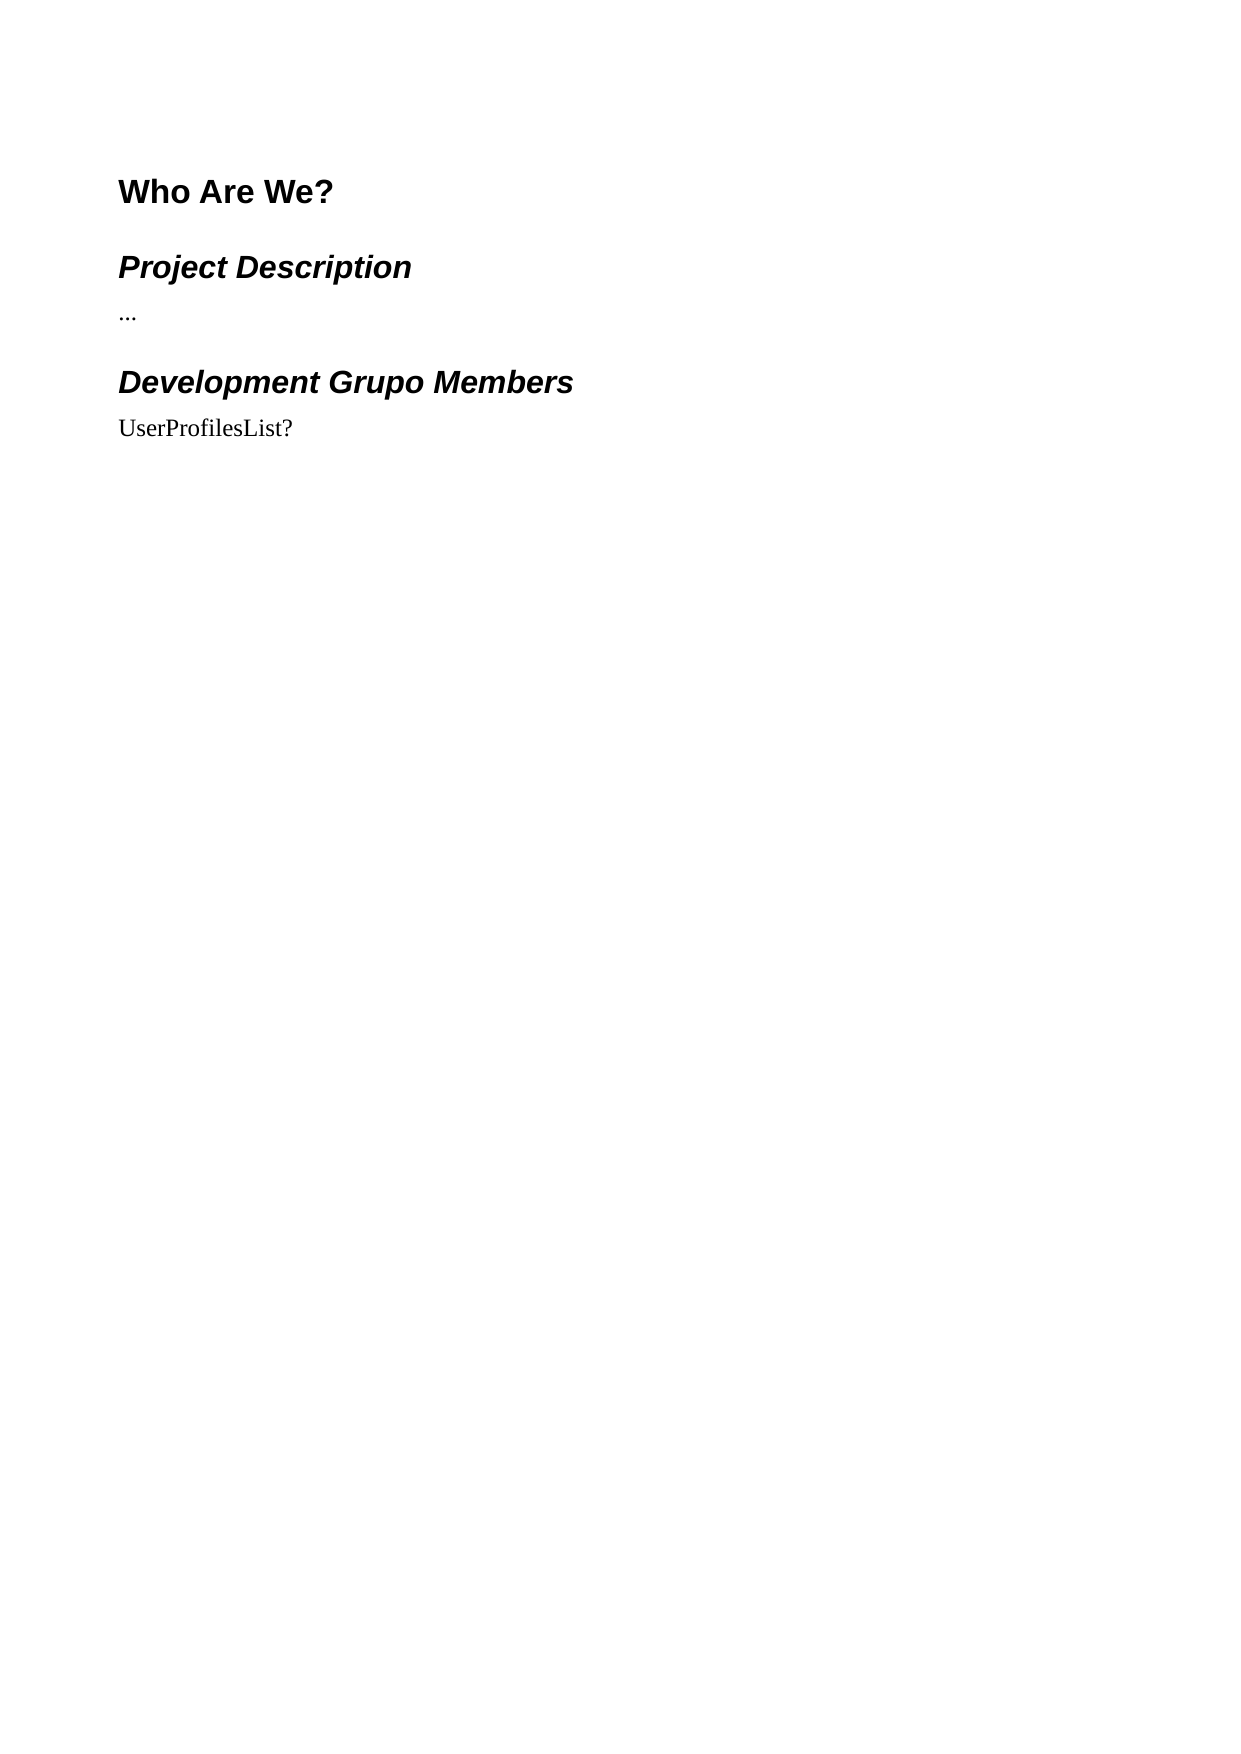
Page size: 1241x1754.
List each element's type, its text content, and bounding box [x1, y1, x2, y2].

text UserProfilesList? [118, 413, 1122, 442]
subtitle Who Are We? [118, 172, 1122, 211]
subtitle Project Description [118, 248, 1122, 285]
subtitle Development Grupo Members [118, 364, 1122, 401]
text ... [118, 297, 1122, 326]
